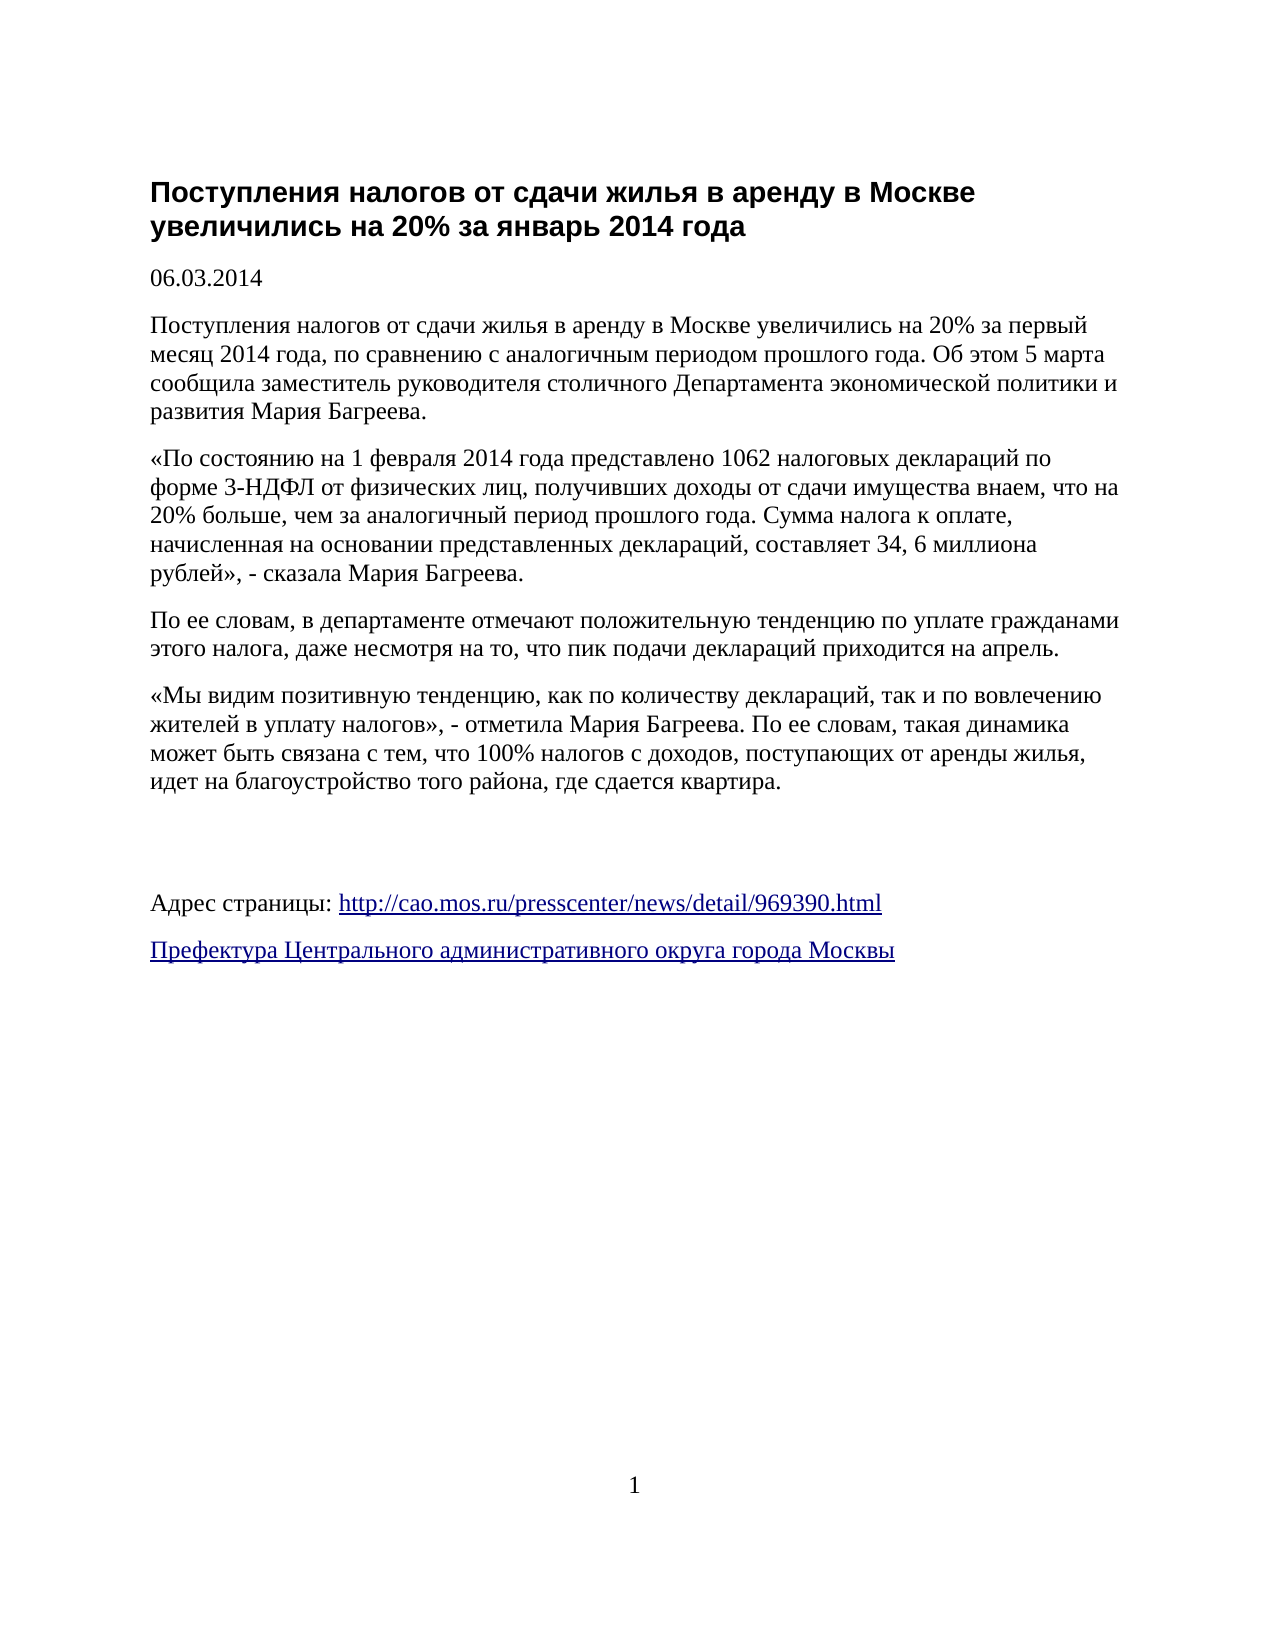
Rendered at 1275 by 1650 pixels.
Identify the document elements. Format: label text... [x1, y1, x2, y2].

text 06.03.2014 [150, 263, 1125, 292]
text «Мы видим позитивную тенденцию, как по количеству деклараций, так и по вовлечению жителей в уплату налогов», - отметила Мария Багреева. По ее словам, такая динамика может быть связана с тем, что 100% налогов с доходов, поступающих от аренды жилья, идет на благоустройство того района, где сдается квартира. [150, 680, 1125, 795]
text Поступления налогов от сдачи жилья в аренду в Москве увеличились на 20% за первый месяц 2014 года, по сравнению с аналогичным периодом прошлого года. Об этом 5 марта сообщила заместитель руководителя столичного Департамента экономической политики и развития Мария Багреева. [150, 310, 1125, 425]
text Адрес страницы: http://cao.mos.ru/presscenter/news/detail/969390.html [150, 888, 1125, 917]
text «По состоянию на 1 февраля 2014 года представлено 1062 налоговых деклараций по форме 3-НДФЛ от физических лиц, получивших доходы от сдачи имущества внаем, что на 20% больше, чем за аналогичный период прошлого года. Сумма налога к оплате, начисленная на основании представленных деклараций, составляет 34, 6 миллиона рублей», - сказала Мария Багреева. [150, 443, 1125, 587]
subtitle Поступления налогов от сдачи жилья в аренду в Москве увеличились на 20% за январь 2014 года [150, 175, 1125, 242]
text По ее словам, в департаменте отмечают положительную тенденцию по уплате гражданами этого налога, даже несмотря на то, что пик подачи деклараций приходится на апрель. [150, 605, 1125, 662]
text Префектура Центрального административного округа города Москвы [150, 935, 1125, 964]
